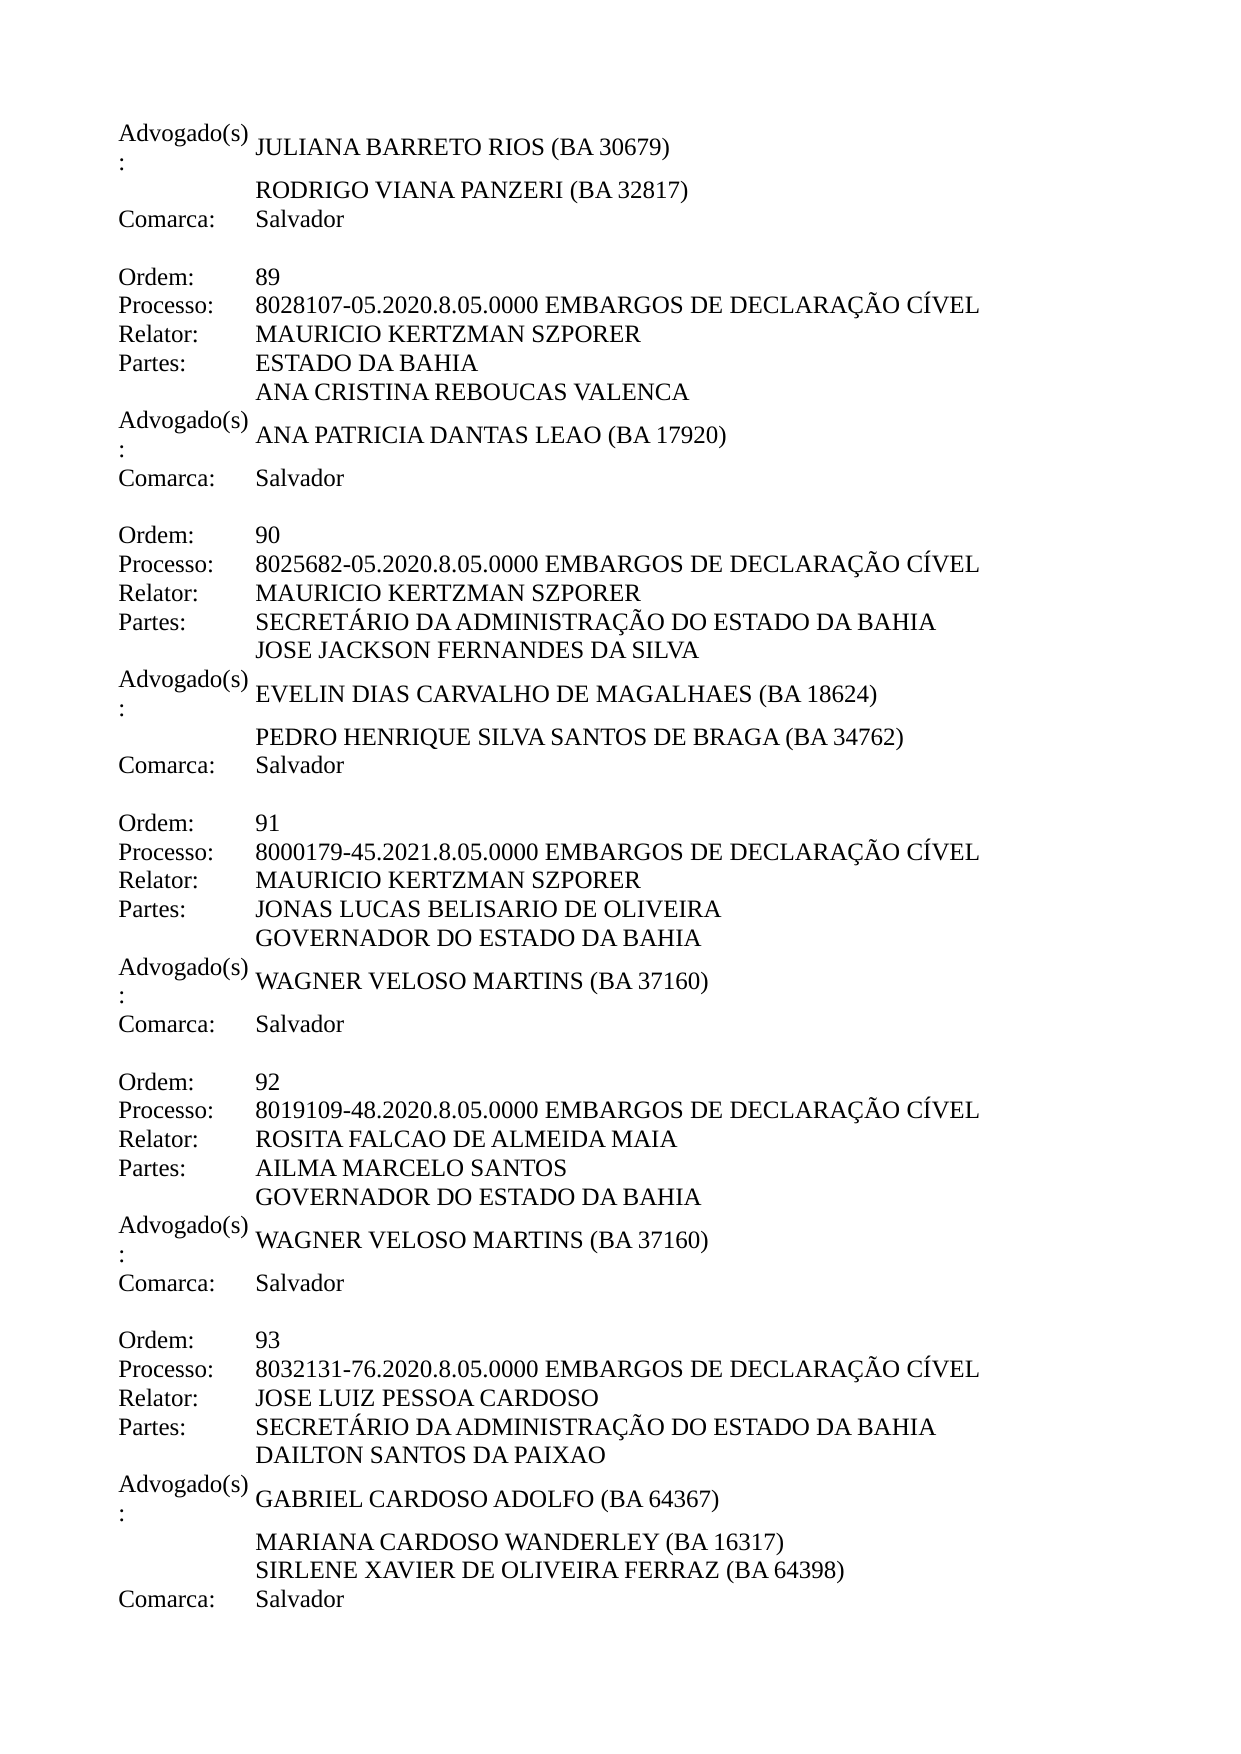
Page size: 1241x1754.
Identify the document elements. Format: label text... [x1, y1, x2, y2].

table_cell JOSE LUIZ PESSOA CARDOSO [255, 1383, 981, 1412]
table_cell Comarca: [118, 204, 255, 233]
table_cell ANA CRISTINA REBOUCAS VALENCA [255, 377, 981, 406]
table_header Ordem: [118, 521, 255, 549]
table_header Ordem: [118, 808, 255, 837]
table_cell SECRETÁRIO DA ADMINISTRAÇÃO DO ESTADO DA BAHIA [255, 607, 981, 636]
table_cell Salvador [255, 204, 981, 233]
table_header Ordem: [118, 1067, 255, 1096]
table_cell Partes: [118, 348, 255, 377]
table_cell Processo: [118, 291, 255, 319]
table_cell [118, 377, 255, 406]
table_cell Processo: [118, 837, 255, 866]
table_cell 8019109-48.2020.8.05.0000 EMBARGOS DE DECLARAÇÃO CÍVEL [255, 1096, 981, 1124]
table_cell DAILTON SANTOS DA PAIXAO [255, 1441, 981, 1469]
table_cell Salvador [255, 1268, 981, 1297]
table_cell Comarca: [118, 1584, 255, 1613]
table_header 91 [255, 808, 981, 837]
table_cell JONAS LUCAS BELISARIO DE OLIVEIRA [255, 894, 981, 923]
table_cell JOSE JACKSON FERNANDES DA SILVA [255, 636, 981, 664]
table_cell RODRIGO VIANA PANZERI (BA 32817) [255, 176, 981, 204]
table_header Ordem: [118, 1326, 255, 1354]
table_cell Advogado(s): [118, 1211, 255, 1268]
table_cell Advogado(s): [118, 664, 255, 722]
table_cell Salvador [255, 1009, 981, 1038]
table_cell [118, 636, 255, 664]
table_cell Partes: [118, 894, 255, 923]
table_cell Advogado(s): [118, 406, 255, 463]
table_cell Relator: [118, 1124, 255, 1153]
table_cell [118, 176, 255, 204]
table_cell SECRETÁRIO DA ADMINISTRAÇÃO DO ESTADO DA BAHIA [255, 1412, 981, 1441]
table_cell ROSITA FALCAO DE ALMEIDA MAIA [255, 1124, 981, 1153]
table_cell SIRLENE XAVIER DE OLIVEIRA FERRAZ (BA 64398) [255, 1556, 981, 1584]
table_cell 8000179-45.2021.8.05.0000 EMBARGOS DE DECLARAÇÃO CÍVEL [255, 837, 981, 866]
table_cell [118, 1182, 255, 1211]
table_header Ordem: [118, 262, 255, 291]
table_cell 8025682-05.2020.8.05.0000 EMBARGOS DE DECLARAÇÃO CÍVEL [255, 549, 981, 578]
table_cell [118, 923, 255, 952]
table_cell Relator: [118, 578, 255, 607]
table_cell Salvador [255, 1584, 981, 1613]
table_cell MAURICIO KERTZMAN SZPORER [255, 866, 981, 894]
table_cell Advogado(s): [118, 118, 255, 176]
table_cell Partes: [118, 1153, 255, 1182]
table_cell Partes: [118, 607, 255, 636]
table_cell Salvador [255, 751, 981, 779]
table_cell MAURICIO KERTZMAN SZPORER [255, 578, 981, 607]
table_cell PEDRO HENRIQUE SILVA SANTOS DE BRAGA (BA 34762) [255, 722, 981, 751]
table_cell Processo: [118, 549, 255, 578]
table_cell Relator: [118, 1383, 255, 1412]
table_cell Comarca: [118, 1268, 255, 1297]
table_cell Salvador [255, 463, 981, 492]
table_cell Relator: [118, 319, 255, 348]
table_cell [118, 1527, 255, 1556]
table_cell GABRIEL CARDOSO ADOLFO (BA 64367) [255, 1469, 981, 1527]
table_cell JULIANA BARRETO RIOS (BA 30679) [255, 118, 981, 176]
table_header 90 [255, 521, 981, 549]
table_cell 8032131-76.2020.8.05.0000 EMBARGOS DE DECLARAÇÃO CÍVEL [255, 1354, 981, 1383]
table_cell WAGNER VELOSO MARTINS (BA 37160) [255, 952, 981, 1009]
table_cell Processo: [118, 1096, 255, 1124]
table_cell MARIANA CARDOSO WANDERLEY (BA 16317) [255, 1527, 981, 1556]
table_cell ESTADO DA BAHIA [255, 348, 981, 377]
table_cell Comarca: [118, 463, 255, 492]
table_cell EVELIN DIAS CARVALHO DE MAGALHAES (BA 18624) [255, 664, 981, 722]
table_cell [118, 722, 255, 751]
table_cell ANA PATRICIA DANTAS LEAO (BA 17920) [255, 406, 981, 463]
table_cell 8028107-05.2020.8.05.0000 EMBARGOS DE DECLARAÇÃO CÍVEL [255, 291, 981, 319]
table_cell Partes: [118, 1412, 255, 1441]
table_cell [118, 1441, 255, 1469]
table_cell [118, 1556, 255, 1584]
table_cell GOVERNADOR DO ESTADO DA BAHIA [255, 923, 981, 952]
table_header 92 [255, 1067, 981, 1096]
table_cell GOVERNADOR DO ESTADO DA BAHIA [255, 1182, 981, 1211]
table_header 93 [255, 1326, 981, 1354]
table_cell WAGNER VELOSO MARTINS (BA 37160) [255, 1211, 981, 1268]
table_cell Processo: [118, 1354, 255, 1383]
table_cell Advogado(s): [118, 1469, 255, 1527]
table_cell Relator: [118, 866, 255, 894]
table_cell AILMA MARCELO SANTOS [255, 1153, 981, 1182]
table_cell Comarca: [118, 1009, 255, 1038]
table_cell Comarca: [118, 751, 255, 779]
table_cell Advogado(s): [118, 952, 255, 1009]
table_cell MAURICIO KERTZMAN SZPORER [255, 319, 981, 348]
table_header 89 [255, 262, 981, 291]
